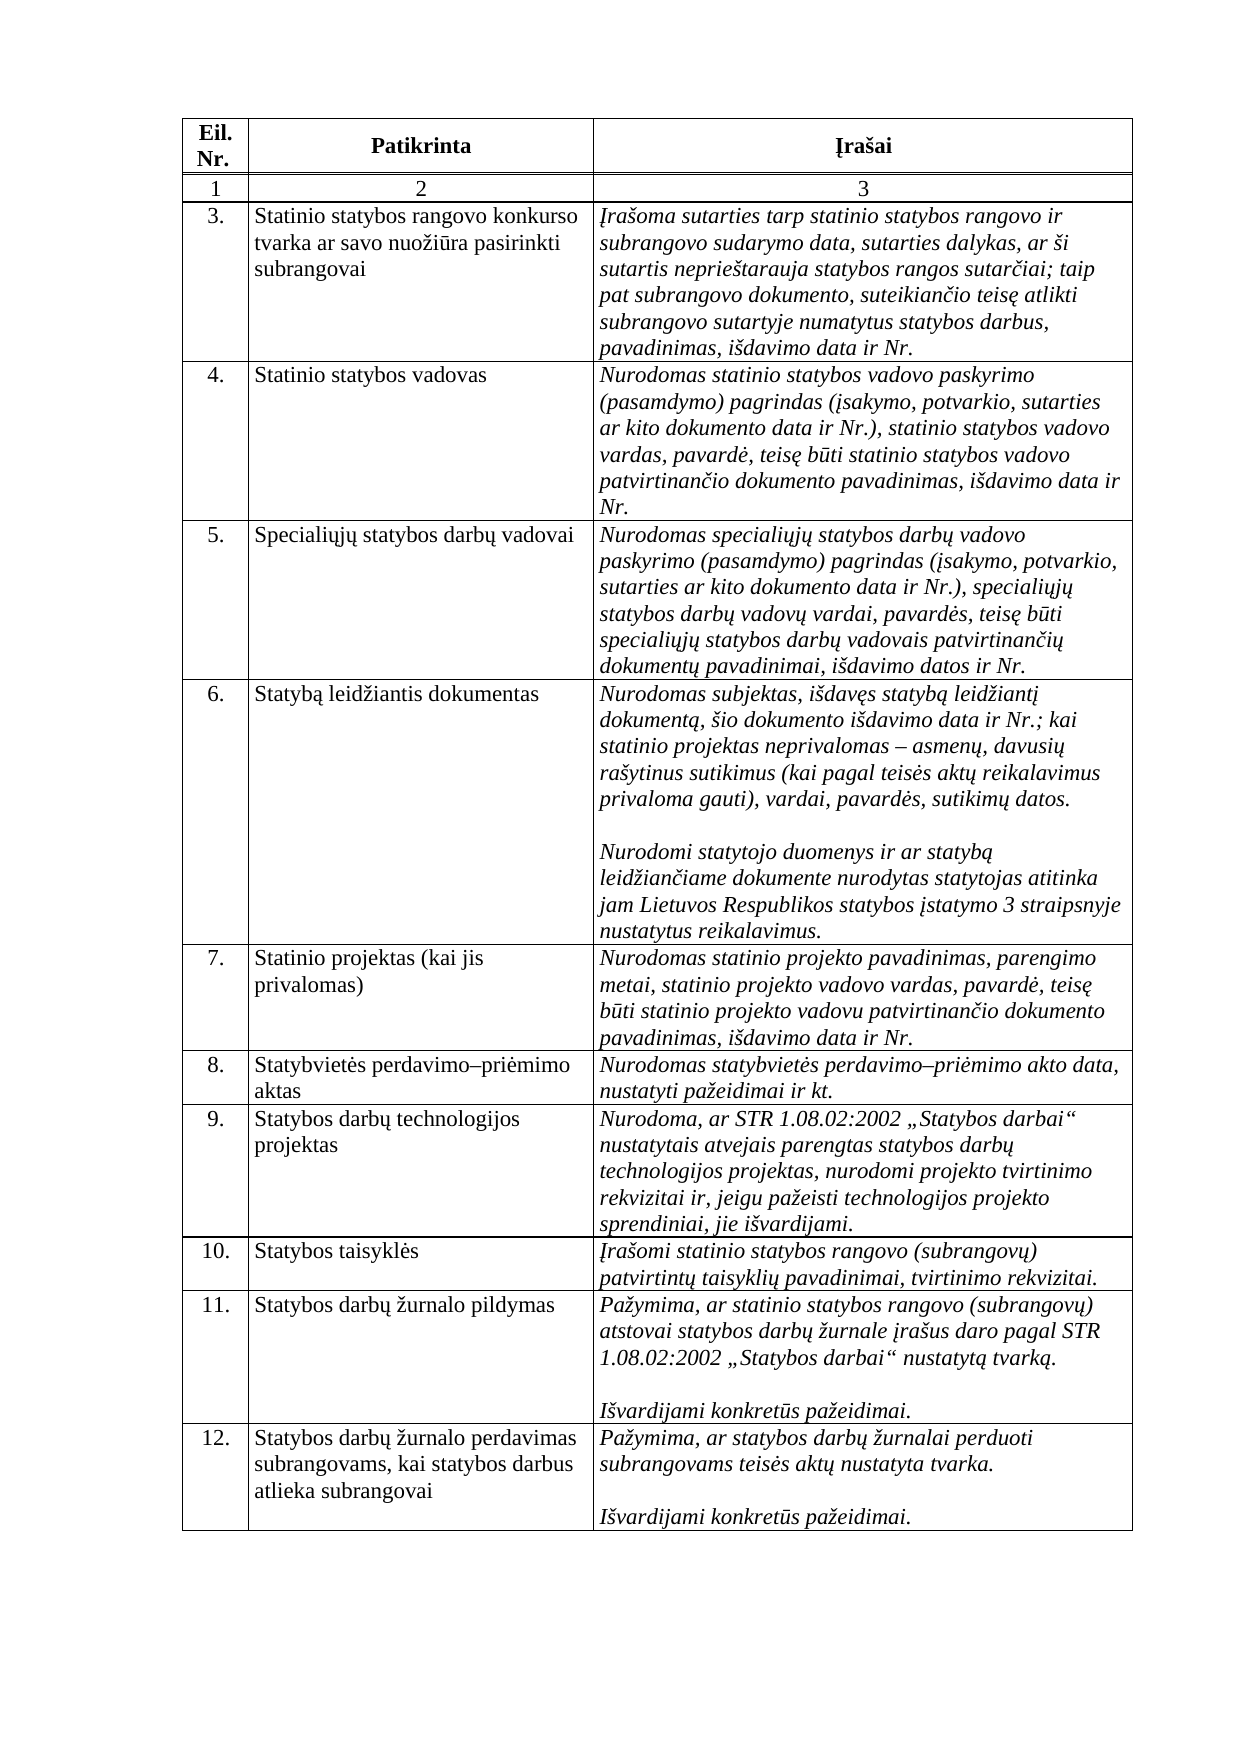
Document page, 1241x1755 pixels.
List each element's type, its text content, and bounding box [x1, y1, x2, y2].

table_cell 12. [183, 1424, 248, 1529]
table_cell Pažymima, ar statinio statybos rangovo (subrangovų) atstovai statybos darbų žurnale įrašus daro pagal STR 1.08.02:2002 „Statybos darbai“ nustatytą tvarką. Išvardijami konkretūs pažeidimai. [594, 1291, 1132, 1423]
table_cell 8. [183, 1051, 248, 1104]
table_cell 11. [183, 1291, 248, 1423]
table_header Eil. Nr. [183, 119, 248, 172]
table_cell Įrašomi statinio statybos rangovo (subrangovų) patvirtintų taisyklių pavadinimai, tvirtinimo rekvizitai. [594, 1238, 1132, 1290]
table_cell Statinio statybos rangovo konkurso tvarka ar savo nuožiūra pasirinkti subrangovai [249, 203, 593, 361]
table_cell Nurodomas specialiųjų statybos darbų vadovo paskyrimo (pasamdymo) pagrindas (įsakymo, potvarkio, sutarties ar kito dokumento data ir Nr.), specialiųjų statybos darbų vadovų vardai, pavardės, teisę būti specialiųjų statybos darbų vadovais patvirtinančių dokumentų pavadinimai, išdavimo datos ir Nr. [594, 521, 1132, 679]
table_cell Nurodomas subjektas, išdavęs statybą leidžiantį dokumentą, šio dokumento išdavimo data ir Nr.; kai statinio projektas neprivalomas – asmenų, davusių rašytinus sutikimus (kai pagal teisės aktų reikalavimus privaloma gauti), vardai, pavardės, sutikimų datos. Nurodomi statytojo duomenys ir ar statybą leidžiančiame dokumente nurodytas statytojas atitinka jam Lietuvos Respublikos statybos įstatymo 3 straipsnyje nustatytus reikalavimus. [594, 680, 1132, 943]
table_cell Statybos taisyklės [249, 1238, 593, 1290]
table_cell 3. [183, 203, 248, 361]
table_cell 1 [183, 175, 248, 201]
table_cell Statybos darbų žurnalo perdavimas subrangovams, kai statybos darbus atlieka subrangovai [249, 1424, 593, 1529]
table_cell Specialiųjų statybos darbų vadovai [249, 521, 593, 679]
table_cell Nurodoma, ar STR 1.08.02:2002 „Statybos darbai“ nustatytais atvejais parengtas statybos darbų technologijos projektas, nurodomi projekto tvirtinimo rekvizitai ir, jeigu pažeisti technologijos projekto sprendiniai, jie išvardijami. [594, 1105, 1132, 1236]
table_cell 2 [249, 175, 593, 201]
table_cell 7. [183, 945, 248, 1050]
table_cell Statinio statybos vadovas [249, 362, 593, 520]
table_cell Įrašoma sutarties tarp statinio statybos rangovo ir subrangovo sudarymo data, sutarties dalykas, ar ši sutartis neprieštarauja statybos rangos sutarčiai; taip pat subrangovo dokumento, suteikiančio teisę atlikti subrangovo sutartyje numatytus statybos darbus, pavadinimas, išdavimo data ir Nr. [594, 203, 1132, 361]
table_cell 9. [183, 1105, 248, 1236]
table_cell 5. [183, 521, 248, 679]
table_cell Statybą leidžiantis dokumentas [249, 680, 593, 943]
table_cell Statybos darbų žurnalo pildymas [249, 1291, 593, 1423]
table_header Patikrinta [249, 119, 593, 172]
table_cell Statybvietės perdavimo–priėmimo aktas [249, 1051, 593, 1104]
table_cell Nurodomas statinio projekto pavadinimas, parengimo metai, statinio projekto vadovo vardas, pavardė, teisę būti statinio projekto vadovu patvirtinančio dokumento pavadinimas, išdavimo data ir Nr. [594, 945, 1132, 1050]
table_cell Nurodomas statinio statybos vadovo paskyrimo (pasamdymo) pagrindas (įsakymo, potvarkio, sutarties ar kito dokumento data ir Nr.), statinio statybos vadovo vardas, pavardė, teisę būti statinio statybos vadovo patvirtinančio dokumento pavadinimas, išdavimo data ir Nr. [594, 362, 1132, 520]
table_cell Statinio projektas (kai jis privalomas) [249, 945, 593, 1050]
table_header Įrašai [594, 119, 1132, 172]
table_cell 3 [594, 175, 1132, 201]
table_cell 4. [183, 362, 248, 520]
table_cell Nurodomas statybvietės perdavimo–priėmimo akto data, nustatyti pažeidimai ir kt. [594, 1051, 1132, 1104]
table_cell Statybos darbų technologijos projektas [249, 1105, 593, 1236]
table_cell Pažymima, ar statybos darbų žurnalai perduoti subrangovams teisės aktų nustatyta tvarka. Išvardijami konkretūs pažeidimai. [594, 1424, 1132, 1529]
table_cell 6. [183, 680, 248, 943]
table_cell 10. [183, 1238, 248, 1290]
